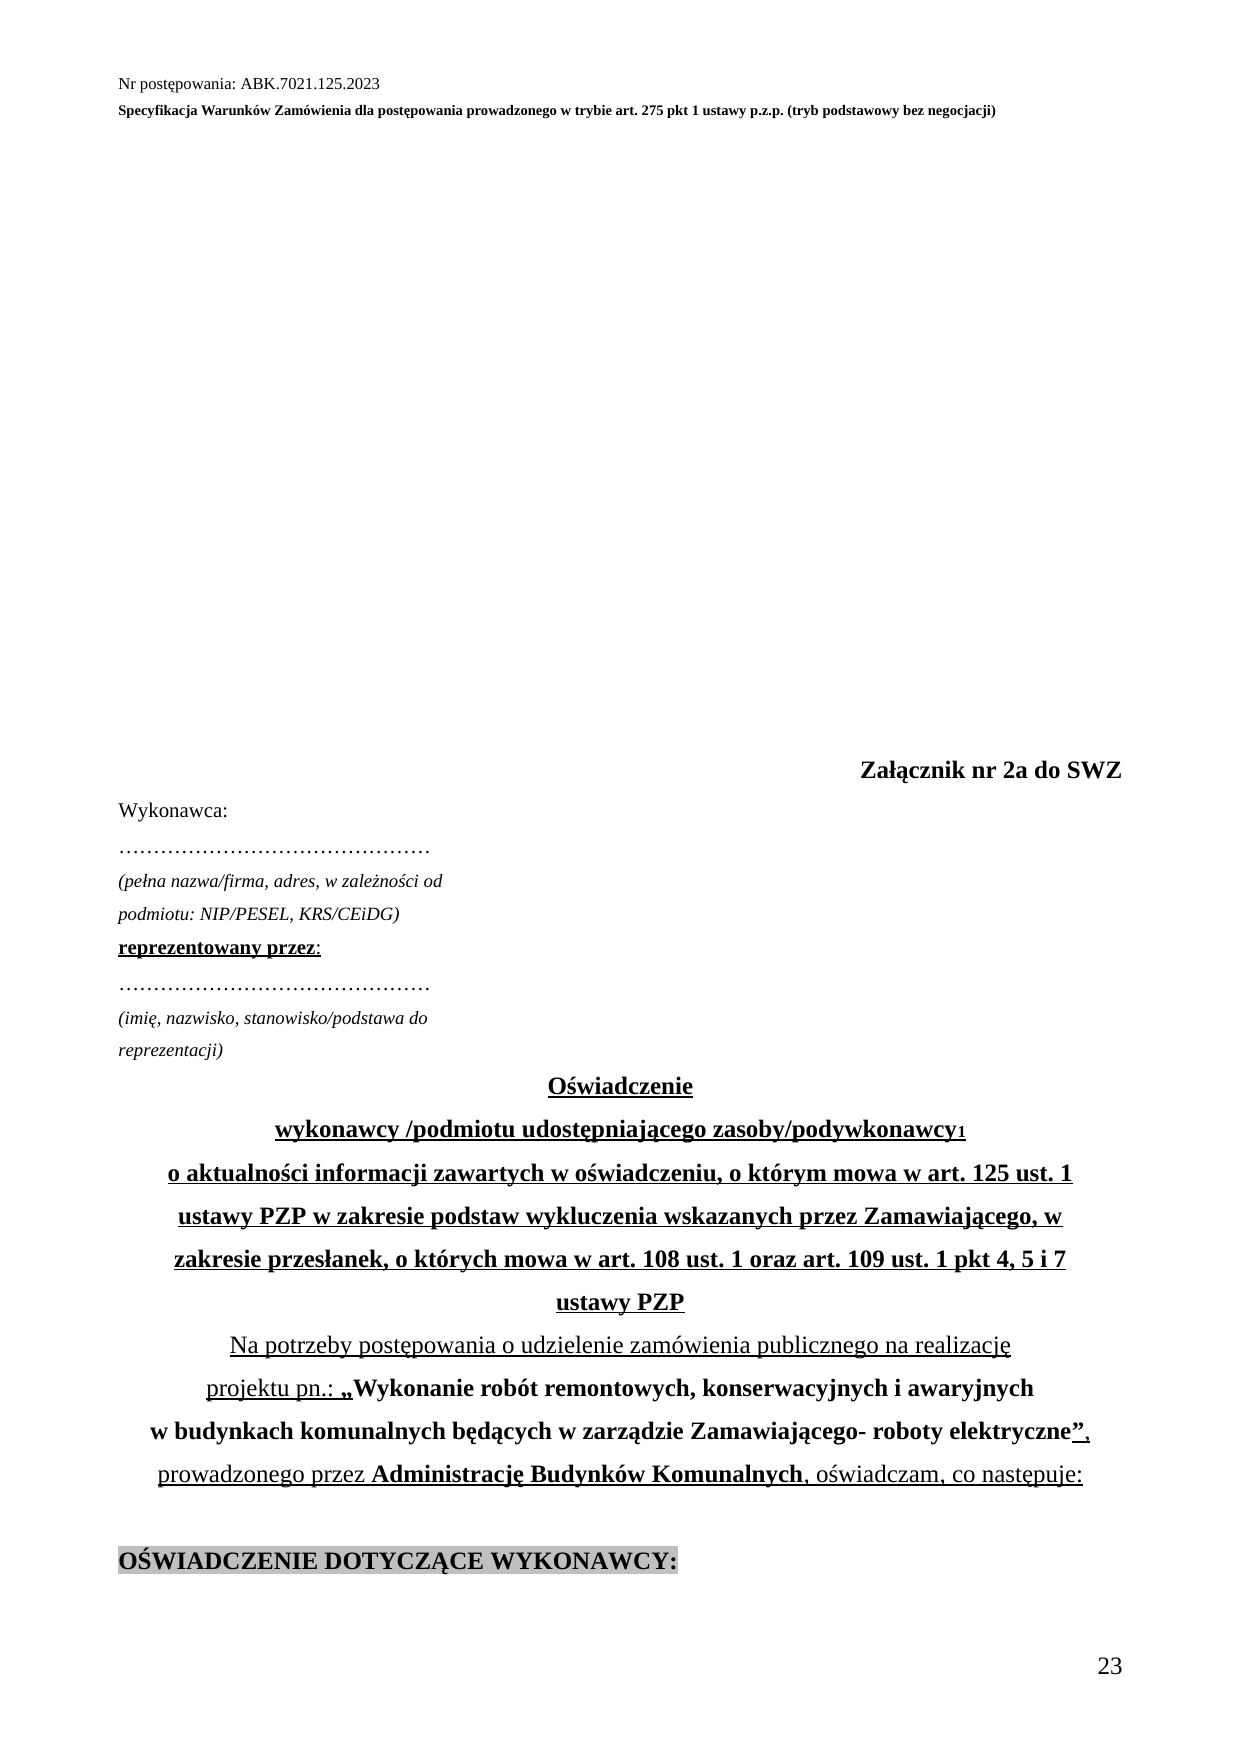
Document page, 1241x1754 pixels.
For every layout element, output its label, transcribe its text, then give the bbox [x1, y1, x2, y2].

text OŚWIADCZENIE DOTYCZĄCE WYKONAWCY: [118, 1546, 1122, 1574]
text w budynkach komunalnych będących w zarządzie Zamawiającego- roboty elektryczne”, prowadzonego przez Administrację Budynków Komunalnych, oświadczam, co następuje: [118, 1416, 1122, 1488]
text ustawy PZP [118, 1287, 1122, 1316]
text projektu pn.: „Wykonanie robót remontowych, konserwacyjnych i awaryjnych [118, 1373, 1122, 1402]
text wykonawcy /podmiotu udostępniającego zasoby/podywkonawcy1 [118, 1114, 1122, 1143]
text Na potrzeby postępowania o udzielenie zamówienia publicznego na realizację [118, 1330, 1122, 1359]
text reprezentowany przez: [118, 935, 1122, 959]
text Wykonawca: [118, 798, 1122, 822]
text zakresie przesłanek, o których mowa w art. 108 ust. 1 oraz art. 109 ust. 1 pkt 4, 5 i 7 [118, 1244, 1122, 1273]
text (imię, nazwisko, stanowisko/podstawa do [118, 1007, 1122, 1028]
text Załącznik nr 2a do SWZ [118, 755, 1122, 784]
text ……………………………………… [118, 971, 1122, 995]
text (pełna nazwa/firma, adres, w zależności od [118, 870, 1122, 892]
text o aktualności informacji zawartych w oświadczeniu, o którym mowa w art. 125 ust. 1 [118, 1158, 1122, 1186]
text Oświadczenie [118, 1071, 1122, 1100]
text ustawy PZP w zakresie podstaw wykluczenia wskazanych przez Zamawiającego, w [118, 1201, 1122, 1229]
text reprezentacji) [118, 1039, 1122, 1061]
text ……………………………………… [118, 834, 1122, 858]
text podmiotu: NIP/PESEL, KRS/CEiDG) [118, 902, 1122, 924]
